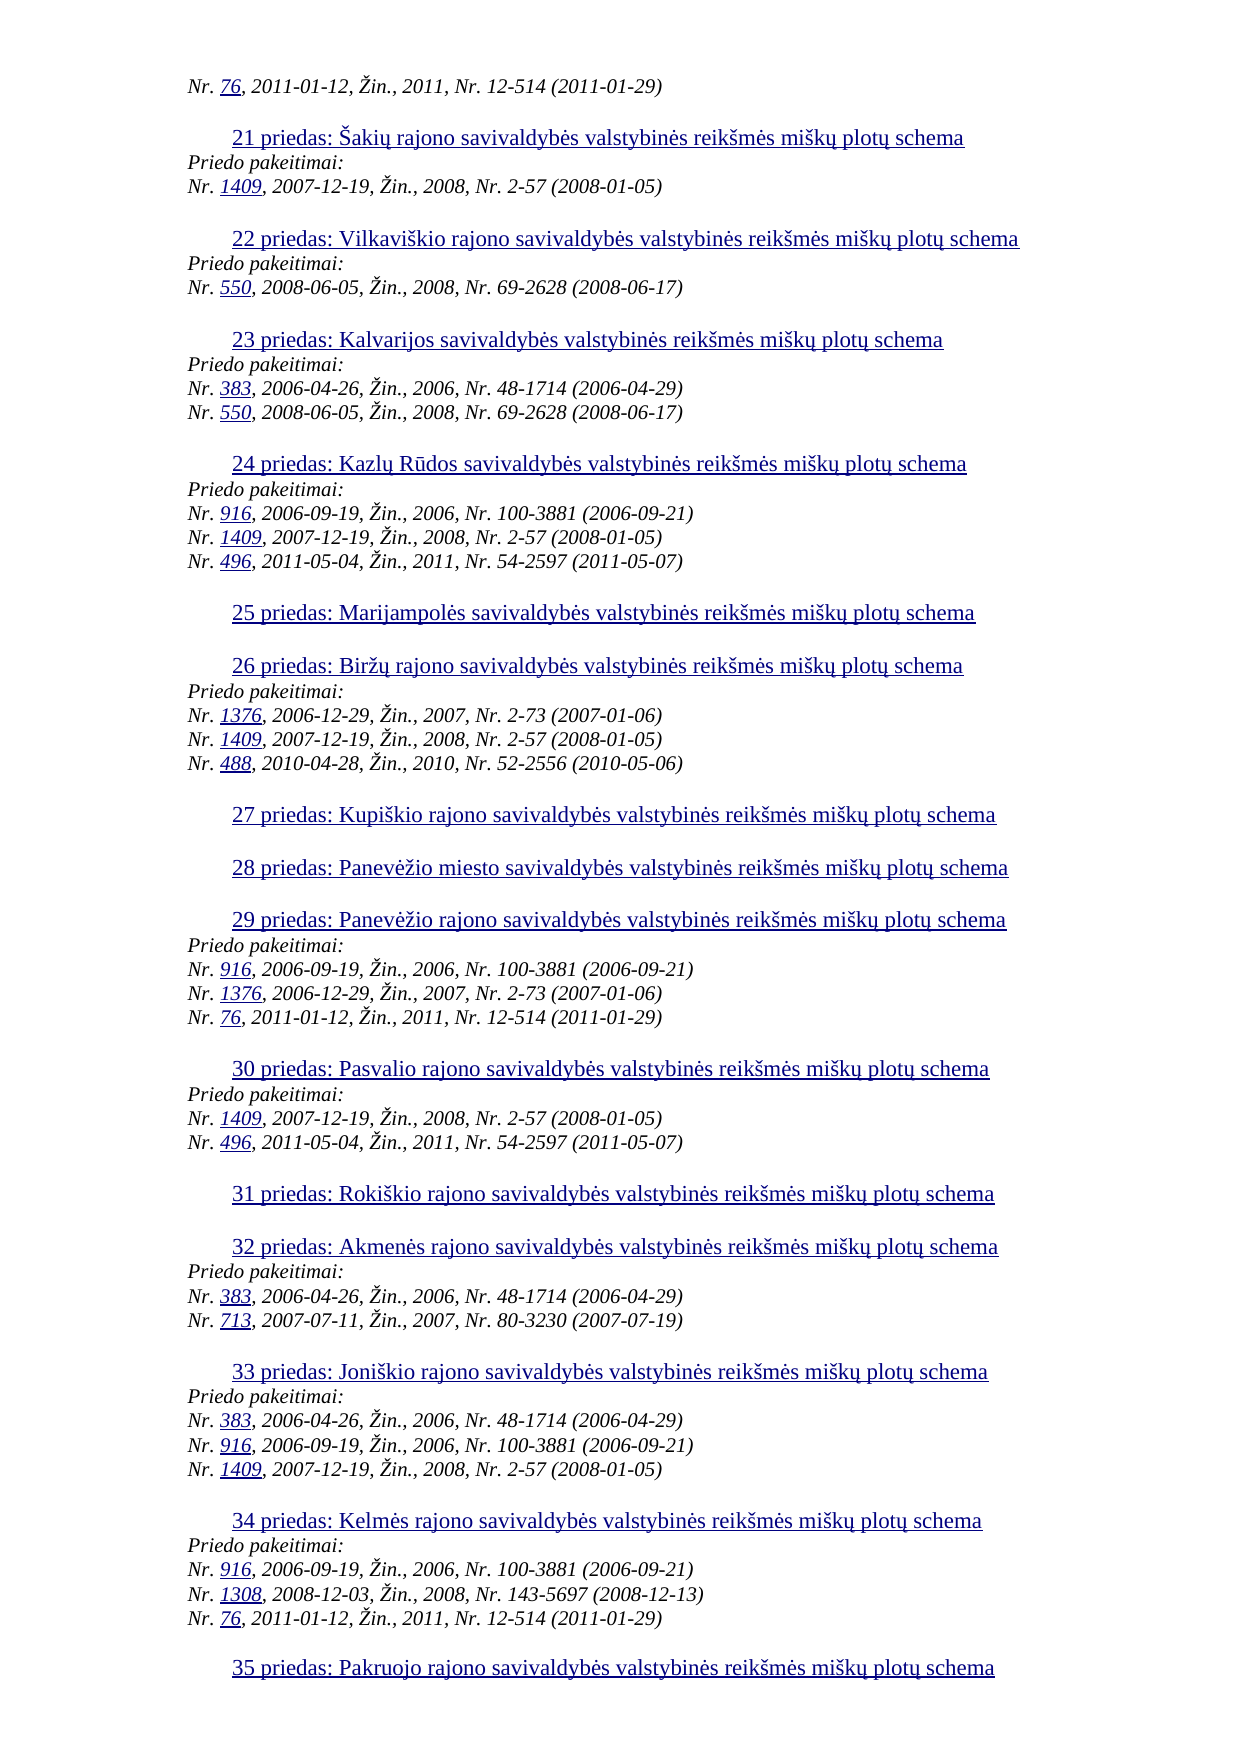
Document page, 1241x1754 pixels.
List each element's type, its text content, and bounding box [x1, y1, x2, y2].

text 27 priedas: Kupiškio rajono savivaldybės valstybinės reikšmės miškų plotų schema [187, 801, 1053, 827]
text 29 priedas: Panevėžio rajono savivaldybės valstybinės reikšmės miškų plotų schema [187, 907, 1053, 933]
text 35 priedas: Pakruojo rajono savivaldybės valstybinės reikšmės miškų plotų schema [187, 1654, 1053, 1680]
text Nr. 916, 2006-09-19, Žin., 2006, Nr. 100-3881 (2006-09-21) [187, 1557, 1142, 1581]
text 26 priedas: Biržų rajono savivaldybės valstybinės reikšmės miškų plotų schema [187, 652, 1053, 678]
text Nr. 383, 2006-04-26, Žin., 2006, Nr. 48-1714 (2006-04-29) [187, 1408, 1127, 1432]
text Nr. 1376, 2006-12-29, Žin., 2007, Nr. 2-73 (2007-01-06) [187, 703, 1112, 727]
text Nr. 1409, 2007-12-19, Žin., 2008, Nr. 2-57 (2008-01-05) [187, 174, 1053, 198]
text Priedo pakeitimai: [187, 1082, 1053, 1106]
text Nr. 488, 2010-04-28, Žin., 2010, Nr. 52-2556 (2010-05-06) [187, 751, 1053, 775]
text Priedo pakeitimai: [187, 933, 1053, 957]
text Nr. 1409, 2007-12-19, Žin., 2008, Nr. 2-57 (2008-01-05) [187, 525, 1053, 549]
text Nr. 383, 2006-04-26, Žin., 2006, Nr. 48-1714 (2006-04-29) [187, 1283, 1127, 1308]
text 23 priedas: Kalvarijos savivaldybės valstybinės reikšmės miškų plotų schema [187, 326, 1053, 352]
text Priedo pakeitimai: [187, 477, 1053, 501]
text Priedo pakeitimai: [187, 251, 1053, 275]
text Nr. 916, 2006-09-19, Žin., 2006, Nr. 100-3881 (2006-09-21) [187, 957, 1142, 981]
text 30 priedas: Pasvalio rajono savivaldybės valstybinės reikšmės miškų plotų schema [187, 1056, 1053, 1082]
text Priedo pakeitimai: [187, 150, 1053, 174]
text Nr. 76, 2011-01-12, Žin., 2011, Nr. 12-514 (2011-01-29) [187, 1005, 1053, 1029]
text 33 priedas: Joniškio rajono savivaldybės valstybinės reikšmės miškų plotų schema [187, 1358, 1053, 1384]
text Priedo pakeitimai: [187, 678, 1053, 703]
text 32 priedas: Akmenės rajono savivaldybės valstybinės reikšmės miškų plotų schema [187, 1233, 1053, 1259]
text Nr. 916, 2006-09-19, Žin., 2006, Nr. 100-3881 (2006-09-21) [187, 1432, 1142, 1457]
text Nr. 496, 2011-05-04, Žin., 2011, Nr. 54-2597 (2011-05-07) [187, 549, 1053, 573]
text Nr. 1308, 2008-12-03, Žin., 2008, Nr. 143-5697 (2008-12-13) [187, 1581, 1053, 1606]
text Nr. 383, 2006-04-26, Žin., 2006, Nr. 48-1714 (2006-04-29) [187, 376, 1127, 400]
text 34 priedas: Kelmės rajono savivaldybės valstybinės reikšmės miškų plotų schema [187, 1507, 1053, 1533]
text Nr. 550, 2008-06-05, Žin., 2008, Nr. 69-2628 (2008-06-17) [187, 400, 1053, 424]
text 25 priedas: Marijampolės savivaldybės valstybinės reikšmės miškų plotų schema [187, 599, 1053, 626]
text Nr. 916, 2006-09-19, Žin., 2006, Nr. 100-3881 (2006-09-21) [187, 501, 1142, 525]
text 28 priedas: Panevėžio miesto savivaldybės valstybinės reikšmės miškų plotų schema [187, 854, 1053, 880]
text Priedo pakeitimai: [187, 1384, 1053, 1408]
text 22 priedas: Vilkaviškio rajono savivaldybės valstybinės reikšmės miškų plotų schema [187, 225, 1053, 251]
text Nr. 1409, 2007-12-19, Žin., 2008, Nr. 2-57 (2008-01-05) [187, 1106, 1053, 1130]
text Priedo pakeitimai: [187, 1259, 1053, 1283]
text Nr. 496, 2011-05-04, Žin., 2011, Nr. 54-2597 (2011-05-07) [187, 1130, 1053, 1154]
text Nr. 713, 2007-07-11, Žin., 2007, Nr. 80-3230 (2007-07-19) [187, 1308, 1127, 1332]
text Priedo pakeitimai: [187, 352, 1053, 376]
text 31 priedas: Rokiškio rajono savivaldybės valstybinės reikšmės miškų plotų schema [187, 1180, 1053, 1207]
text 24 priedas: Kazlų Rūdos savivaldybės valstybinės reikšmės miškų plotų schema [187, 451, 1053, 477]
text Nr. 76, 2011-01-12, Žin., 2011, Nr. 12-514 (2011-01-29) [187, 1606, 1053, 1629]
text Nr. 1409, 2007-12-19, Žin., 2008, Nr. 2-57 (2008-01-05) [187, 1457, 1053, 1481]
text 21 priedas: Šakių rajono savivaldybės valstybinės reikšmės miškų plotų schema [187, 124, 1053, 150]
text Nr. 1409, 2007-12-19, Žin., 2008, Nr. 2-57 (2008-01-05) [187, 727, 1053, 751]
text Nr. 1376, 2006-12-29, Žin., 2007, Nr. 2-73 (2007-01-06) [187, 981, 1112, 1005]
text Priedo pakeitimai: [187, 1533, 1053, 1557]
text Nr. 76, 2011-01-12, Žin., 2011, Nr. 12-514 (2011-01-29) [187, 73, 1053, 98]
text Nr. 550, 2008-06-05, Žin., 2008, Nr. 69-2628 (2008-06-17) [187, 275, 1053, 299]
